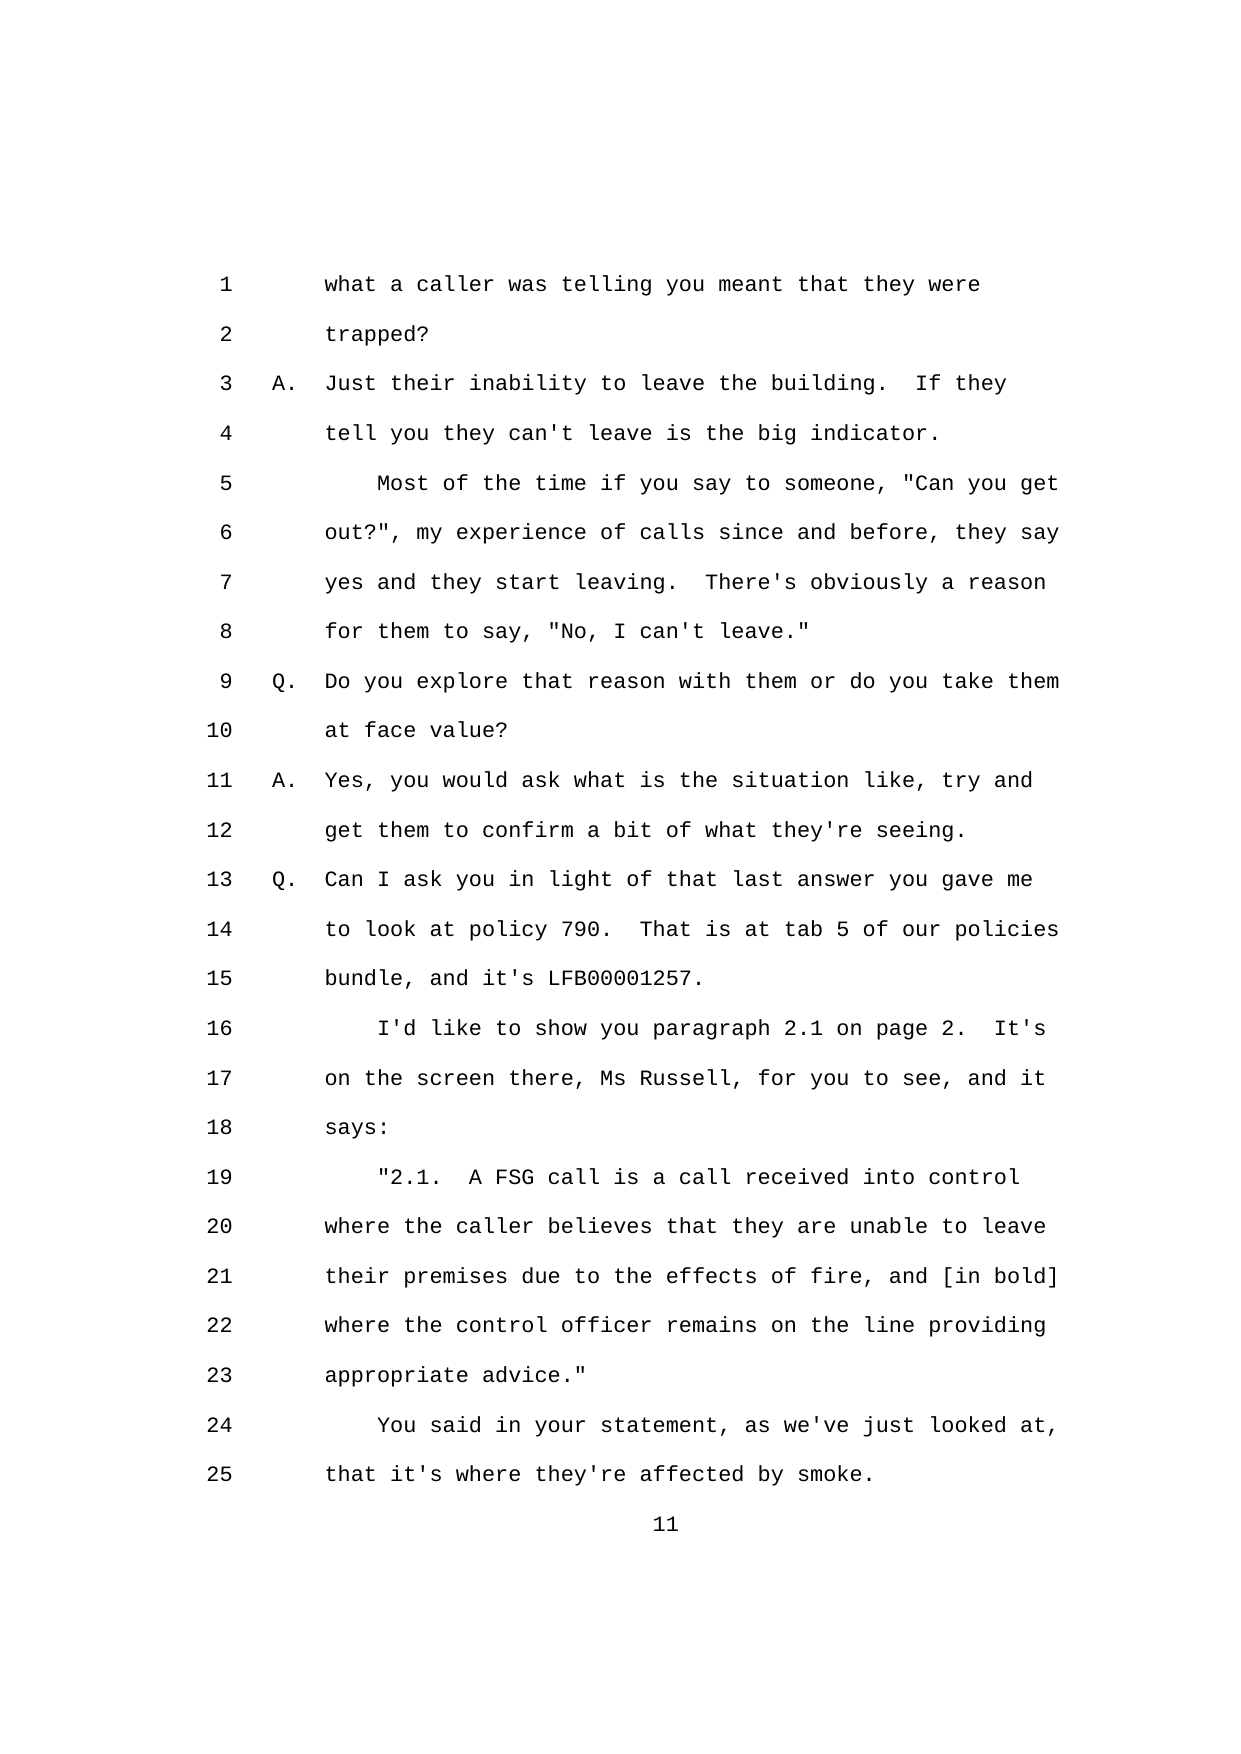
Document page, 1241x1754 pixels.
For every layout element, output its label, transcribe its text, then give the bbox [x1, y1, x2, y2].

text 2 trapped? [75, 323, 1165, 348]
text 7 yes and they start leaving. There's obviously a reason [75, 571, 1165, 596]
text 21 their premises due to the effects of fire, and [in bold] [75, 1265, 1165, 1290]
text 5 Most of the time if you say to someone, "Can you get [75, 472, 1165, 496]
text 19 "2.1. A FSG call is a call received into control [75, 1166, 1165, 1191]
text 18 says: [75, 1116, 1165, 1141]
text 4 tell you they can't leave is the big indicator. [75, 422, 1165, 447]
text 11 [75, 1513, 1165, 1538]
text 1 what a caller was telling you meant that they were [75, 273, 1165, 298]
text 13 Q. Can I ask you in light of that last answer you gave me [75, 868, 1165, 893]
text 15 bundle, and it's LFB00001257. [75, 967, 1165, 992]
text 22 where the control officer remains on the line providing [75, 1314, 1165, 1339]
text 3 A. Just their inability to leave the building. If they [75, 372, 1165, 397]
text 20 where the caller believes that they are unable to leave [75, 1215, 1165, 1240]
text 17 on the screen there, Ms Russell, for you to see, and it [75, 1067, 1165, 1091]
text 14 to look at policy 790. That is at tab 5 of our policies [75, 918, 1165, 943]
text 11 A. Yes, you would ask what is the situation like, try and [75, 769, 1165, 794]
text 24 You said in your statement, as we've just looked at, [75, 1414, 1165, 1438]
text 23 appropriate advice." [75, 1364, 1165, 1389]
text 25 that it's where they're affected by smoke. [75, 1463, 1165, 1488]
text 10 at face value? [75, 719, 1165, 744]
text 12 get them to confirm a bit of what they're seeing. [75, 819, 1165, 843]
text 9 Q. Do you explore that reason with them or do you take them [75, 670, 1165, 695]
text 16 I'd like to show you paragraph 2.1 on page 2. It's [75, 1017, 1165, 1042]
text 6 out?", my experience of calls since and before, they say [75, 521, 1165, 546]
text 8 for them to say, "No, I can't leave." [75, 620, 1165, 645]
